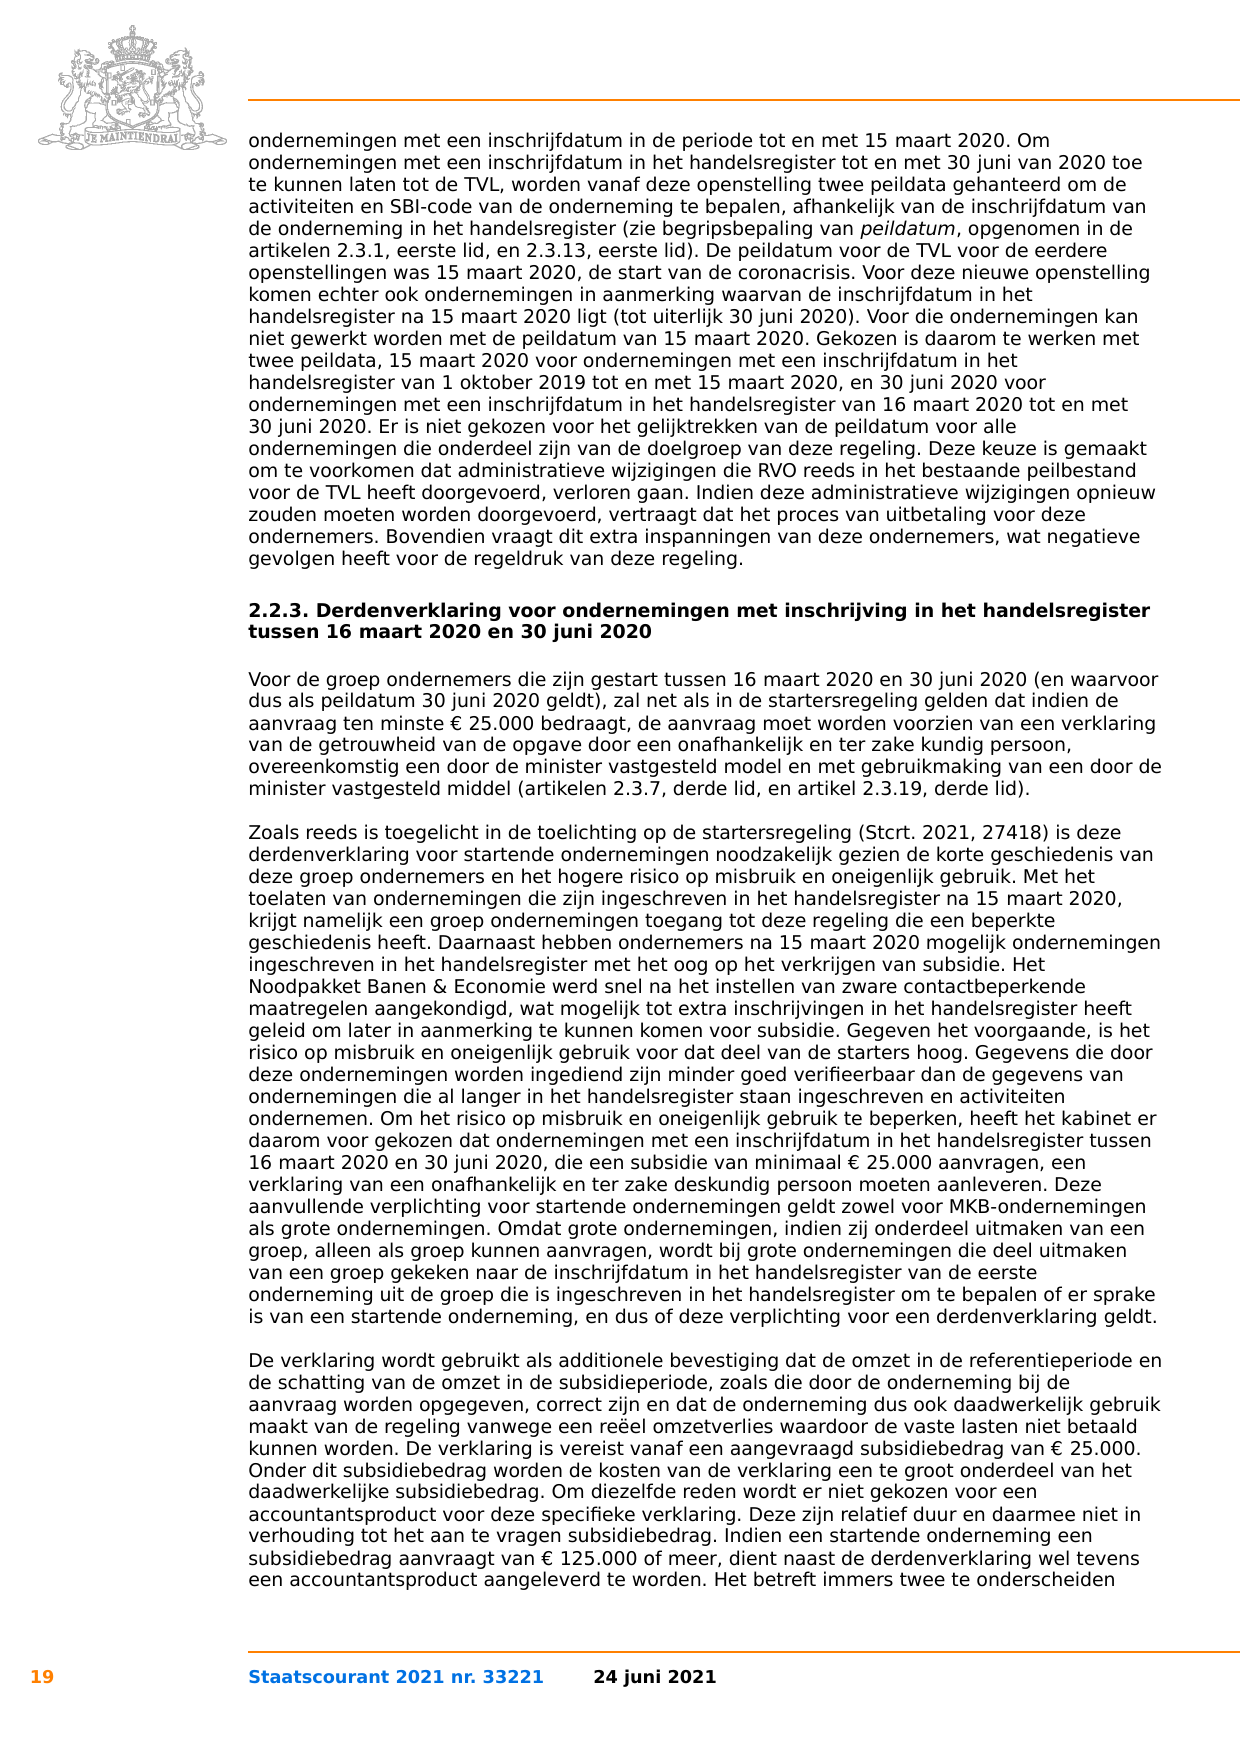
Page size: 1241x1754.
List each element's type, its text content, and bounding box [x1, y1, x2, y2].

text De verklaring wordt gebruikt als additionele bevestiging dat de omzet in de referentieperiode en de schatting van de omzet in de subsidieperiode, zoals die door de onderneming bij de aanvraag worden opgegeven, correct zijn en dat de onderneming dus ook daadwerkelijk gebruik maakt van de regeling vanwege een reëel omzetverlies waardoor de vaste lasten niet betaald kunnen worden. De verklaring is vereist vanaf een aangevraagd subsidiebedrag van € 25.000. Onder dit subsidiebedrag worden de kosten van de verklaring een te groot onderdeel van het daadwerkelijke subsidiebedrag. Om diezelfde reden wordt er niet gekozen voor een accountantsproduct voor deze specifieke verklaring. Deze zijn relatief duur en daarmee niet in verhouding tot het aan te vragen subsidiebedrag. Indien een startende onderneming een subsidiebedrag aanvraagt van € 125.000 of meer, dient naast de derdenverklaring wel tevens een accountantsproduct aangeleverd te worden. Het betreft immers twee te onderscheiden [248, 1349, 1163, 1591]
text Zoals reeds is toegelicht in de toelichting op de startersregeling (Stcrt. 2021, 27418) is deze derdenverklaring voor startende ondernemingen noodzakelijk gezien de korte geschiedenis van deze groep ondernemers en het hogere risico op misbruik en oneigenlijk gebruik. Met het toelaten van ondernemingen die zijn ingeschreven in het handelsregister na 15 maart 2020, krijgt namelijk een groep ondernemingen toegang tot deze regeling die een beperkte geschiedenis heeft. Daarnaast hebben ondernemers na 15 maart 2020 mogelijk ondernemingen ingeschreven in het handelsregister met het oog op het verkrijgen van subsidie. Het Noodpakket Banen & Economie werd snel na het instellen van zware contactbeperkende maatregelen aangekondigd, wat mogelijk tot extra inschrijvingen in het handelsregister heeft geleid om later in aanmerking te kunnen komen voor subsidie. Gegeven het voorgaande, is het risico op misbruik en oneigenlijk gebruik voor dat deel van de starters hoog. Gegevens die door deze ondernemingen worden ingediend zijn minder goed verifieerbaar dan de gegevens van ondernemingen die al langer in het handelsregister staan ingeschreven en activiteiten ondernemen. Om het risico op misbruik en oneigenlijk gebruik te beperken, heeft het kabinet er daarom voor gekozen dat ondernemingen met een inschrijfdatum in het handelsregister tussen 16 maart 2020 en 30 juni 2020, die een subsidie van minimaal € 25.000 aanvragen, een verklaring van een onafhankelijk en ter zake deskundig persoon moeten aanleveren. Deze aanvullende verplichting voor startende ondernemingen geldt zowel voor MKB-ondernemingen als grote ondernemingen. Omdat grote ondernemingen, indien zij onderdeel uitmaken van een groep, alleen als groep kunnen aanvragen, wordt bij grote ondernemingen die deel uitmaken van een groep gekeken naar de inschrijfdatum in het handelsregister van de eerste onderneming uit de groep die is ingeschreven in het handelsregister om te bepalen of er sprake is van een startende onderneming, en dus of deze verplichting voor een derdenverklaring geldt. [248, 822, 1163, 1328]
text ondernemingen met een inschrijfdatum in de periode tot en met 15 maart 2020. Om ondernemingen met een inschrijfdatum in het handelsregister tot en met 30 juni van 2020 toe te kunnen laten tot de TVL, worden vanaf deze openstelling twee peildata gehanteerd om de activiteiten en SBI-code van de onderneming te bepalen, afhankelijk van de inschrijfdatum van de onderneming in het handelsregister (zie begripsbepaling van peildatum, opgenomen in de artikelen 2.3.1, eerste lid, en 2.3.13, eerste lid). De peildatum voor de TVL voor de eerdere openstellingen was 15 maart 2020, de start van de coronacrisis. Voor deze nieuwe openstelling komen echter ook ondernemingen in aanmerking waarvan de inschrijfdatum in het handelsregister na 15 maart 2020 ligt (tot uiterlijk 30 juni 2020). Voor die ondernemingen kan niet gewerkt worden met de peildatum van 15 maart 2020. Gekozen is daarom te werken met twee peildata, 15 maart 2020 voor ondernemingen met een inschrijfdatum in het handelsregister van 1 oktober 2019 tot en met 15 maart 2020, en 30 juni 2020 voor ondernemingen met een inschrijfdatum in het handelsregister van 16 maart 2020 tot en met 30 juni 2020. Er is niet gekozen voor het gelijktrekken van de peildatum voor alle ondernemingen die onderdeel zijn van de doelgroep van deze regeling. Deze keuze is gemaakt om te voorkomen dat administratieve wijzigingen die RVO reeds in het bestaande peilbestand voor de TVL heeft doorgevoerd, verloren gaan. Indien deze administratieve wijzigingen opnieuw zouden moeten worden doorgevoerd, vertraagt dat het proces van uitbetaling voor deze ondernemers. Bovendien vraagt dit extra inspanningen van deze ondernemers, wat negatieve gevolgen heeft voor de regeldruk van deze regeling. [248, 130, 1163, 569]
text Voor de groep ondernemers die zijn gestart tussen 16 maart 2020 en 30 juni 2020 (en waarvoor dus als peildatum 30 juni 2020 geldt), zal net als in de startersregeling gelden dat indien de aanvraag ten minste € 25.000 bedraagt, de aanvraag moet worden voorzien van een verklaring van de getrouwheid van de opgave door een onafhankelijk en ter zake kundig persoon, overeenkomstig een door de minister vastgesteld model en met gebruikmaking van een door de minister vastgesteld middel (artikelen 2.3.7, derde lid, en artikel 2.3.19, derde lid). [248, 668, 1163, 800]
subtitle 2.2.3. Derdenverklaring voor ondernemingen met inschrijving in het handelsregister tussen 16 maart 2020 en 30 juni 2020 [248, 599, 1163, 643]
picture [38, 25, 227, 150]
